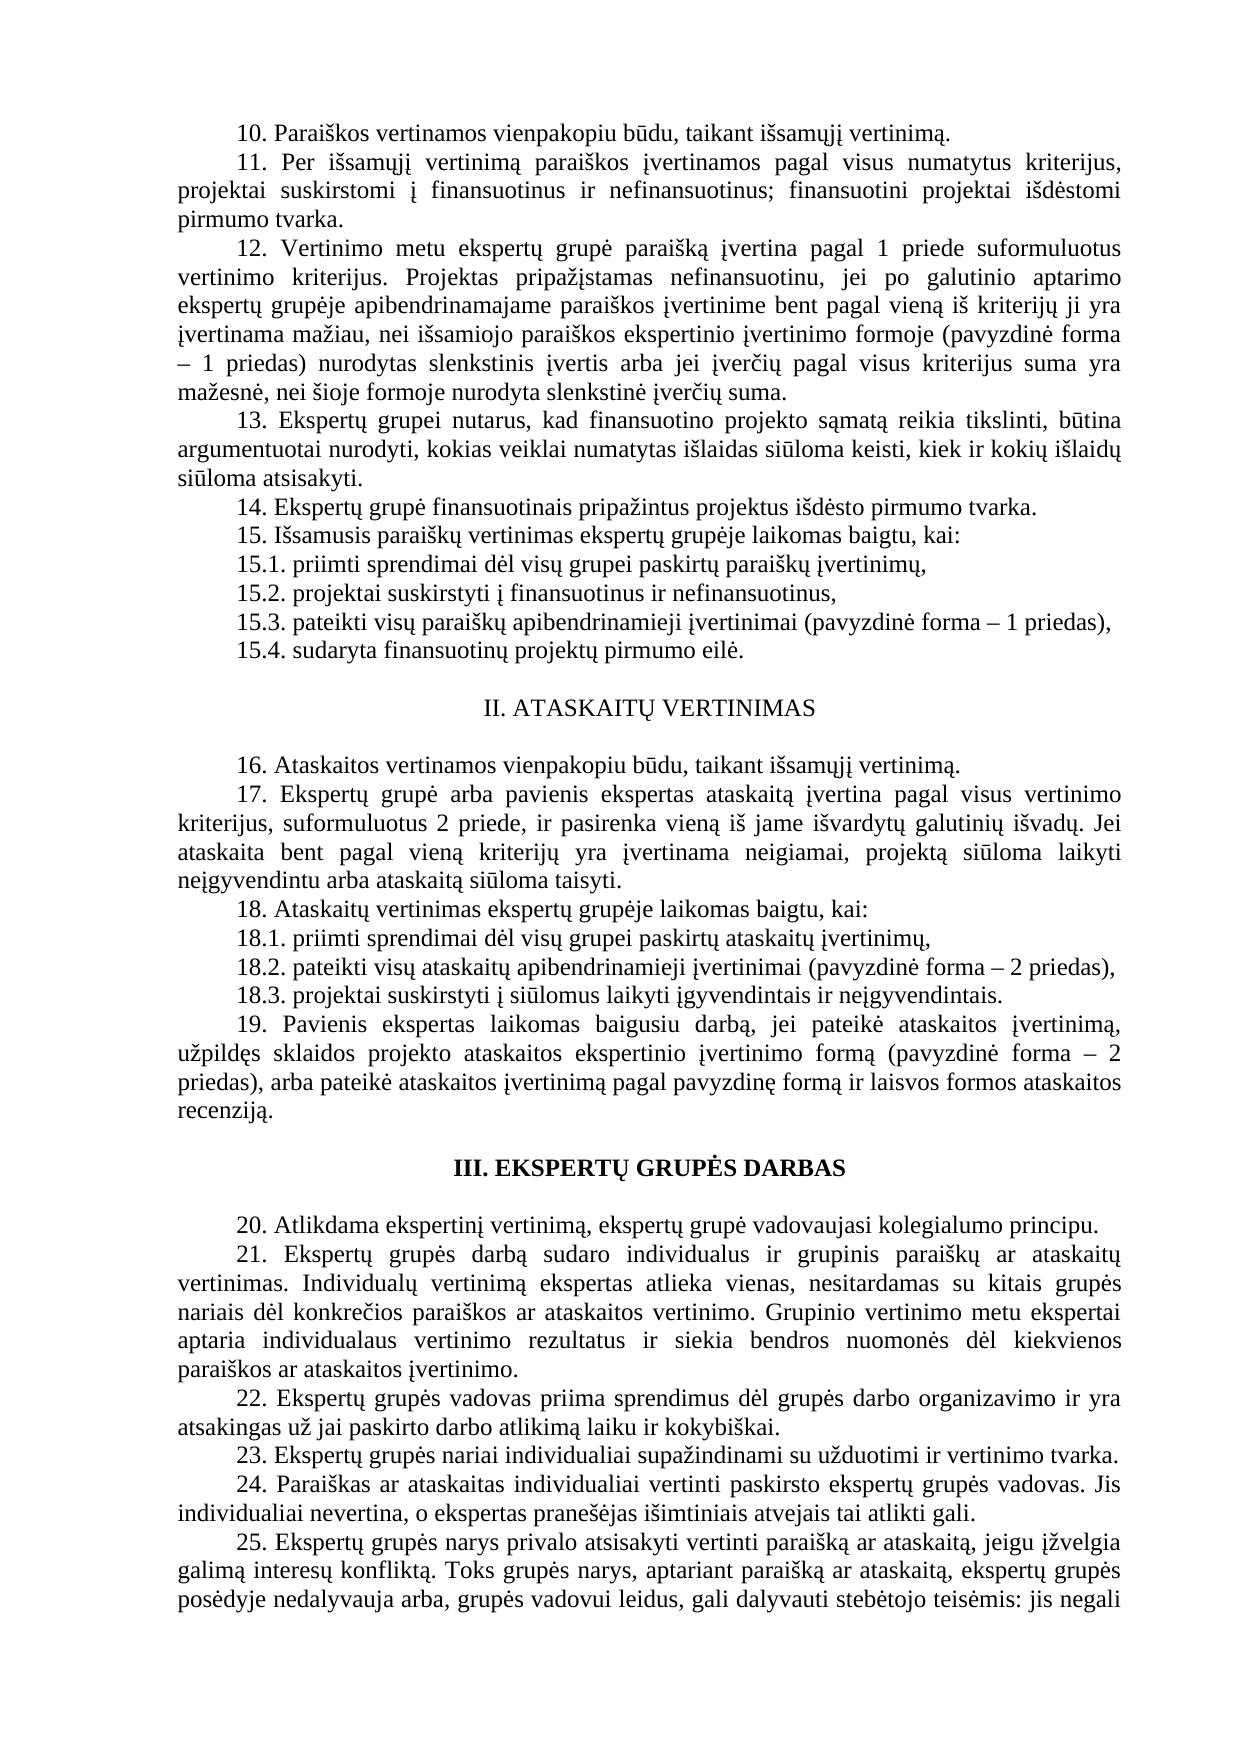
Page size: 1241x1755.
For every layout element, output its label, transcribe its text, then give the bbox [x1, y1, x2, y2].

text II. ATASKAITŲ VERTINIMAS [177, 693, 1122, 722]
text 18.1. priimti sprendimai dėl visų grupei paskirtų ataskaitų įvertinimų, [177, 923, 1122, 952]
text 15.2. projektai suskirstyti į finansuotinus ir nefinansuotinus, [177, 578, 1122, 607]
text 18.3. projektai suskirstyti į siūlomus laikyti įgyvendintais ir neįgyvendintais. [177, 981, 1122, 1009]
text 15.4. sudaryta finansuotinų projektų pirmumo eilė. [177, 636, 1122, 664]
text 15. Išsamusis paraiškų vertinimas ekspertų grupėje laikomas baigtu, kai: [177, 521, 1122, 549]
text 14. Ekspertų grupė finansuotinais pripažintus projektus išdėsto pirmumo tvarka. [177, 492, 1122, 521]
text 13. Ekspertų grupei nutarus, kad finansuotino projekto sąmatą reikia tikslinti, būtina argumentuotai nurodyti, kokias veiklai numatytas išlaidas siūloma keisti, kiek ir kokių išlaidų siūloma atsisakyti. [177, 406, 1122, 492]
text 11. Per išsamųjį vertinimą paraiškos įvertinamos pagal visus numatytus kriterijus, projektai suskirstomi į finansuotinus ir nefinansuotinus; finansuotini projektai išdėstomi pirmumo tvarka. [177, 147, 1122, 233]
text 17. Ekspertų grupė arba pavienis ekspertas ataskaitą įvertina pagal visus vertinimo kriterijus, suformuluotus 2 priede, ir pasirenka vieną iš jame išvardytų galutinių išvadų. Jei ataskaita bent pagal vieną kriterijų yra įvertinama neigiamai, projektą siūloma laikyti neįgyvendintu arba ataskaitą siūloma taisyti. [177, 779, 1122, 894]
text III. EKSPERTŲ GRUPĖS DARBAS [177, 1153, 1122, 1182]
text 10. Paraiškos vertinamos vienpakopiu būdu, taikant išsamųjį vertinimą. [177, 118, 1122, 147]
text 19. Pavienis ekspertas laikomas baigusiu darbą, jei pateikė ataskaitos įvertinimą, užpildęs sklaidos projekto ataskaitos ekspertinio įvertinimo formą (pavyzdinė forma – 2 priedas), arba pateikė ataskaitos įvertinimą pagal pavyzdinę formą ir laisvos formos ataskaitos recenziją. [177, 1009, 1122, 1124]
text 24. Paraiškas ar ataskaitas individualiai vertinti paskirsto ekspertų grupės vadovas. Jis individualiai nevertina, o ekspertas pranešėjas išimtiniais atvejais tai atlikti gali. [177, 1469, 1122, 1527]
text 15.1. priimti sprendimai dėl visų grupei paskirtų paraiškų įvertinimų, [177, 549, 1122, 578]
text 18. Ataskaitų vertinimas ekspertų grupėje laikomas baigtu, kai: [177, 894, 1122, 923]
text 21. Ekspertų grupės darbą sudaro individualus ir grupinis paraiškų ar ataskaitų vertinimas. Individualų vertinimą ekspertas atlieka vienas, nesitardamas su kitais grupės nariais dėl konkrečios paraiškos ar ataskaitos vertinimo. Grupinio vertinimo metu ekspertai aptaria individualaus vertinimo rezultatus ir siekia bendros nuomonės dėl kiekvienos paraiškos ar ataskaitos įvertinimo. [177, 1239, 1122, 1383]
text 18.2. pateikti visų ataskaitų apibendrinamieji įvertinimai (pavyzdinė forma – 2 priedas), [177, 952, 1122, 981]
text 22. Ekspertų grupės vadovas priima sprendimus dėl grupės darbo organizavimo ir yra atsakingas už jai paskirto darbo atlikimą laiku ir kokybiškai. [177, 1383, 1122, 1441]
text 12. Vertinimo metu ekspertų grupė paraišką įvertina pagal 1 priede suformuluotus vertinimo kriterijus. Projektas pripažįstamas nefinansuotinu, jei po galutinio aptarimo ekspertų grupėje apibendrinamajame paraiškos įvertinime bent pagal vieną iš kriterijų ji yra įvertinama mažiau, nei išsamiojo paraiškos ekspertinio įvertinimo formoje (pavyzdinė forma – 1 priedas) nurodytas slenkstinis įvertis arba jei įverčių pagal visus kriterijus suma yra mažesnė, nei šioje formoje nurodyta slenkstinė įverčių suma. [177, 233, 1122, 406]
text 25. Ekspertų grupės narys privalo atsisakyti vertinti paraišką ar ataskaitą, jeigu įžvelgia galimą interesų konfliktą. Toks grupės narys, aptariant paraišką ar ataskaitą, ekspertų grupės posėdyje nedalyvauja arba, grupės vadovui leidus, gali dalyvauti stebėtojo teisėmis: jis negali [177, 1527, 1122, 1613]
text 15.3. pateikti visų paraiškų apibendrinamieji įvertinimai (pavyzdinė forma – 1 priedas), [177, 607, 1122, 636]
text 16. Ataskaitos vertinamos vienpakopiu būdu, taikant išsamųjį vertinimą. [177, 751, 1122, 779]
text 23. Ekspertų grupės nariai individualiai supažindinami su užduotimi ir vertinimo tvarka. [177, 1441, 1122, 1469]
text 20. Atlikdama ekspertinį vertinimą, ekspertų grupė vadovaujasi kolegialumo principu. [177, 1211, 1122, 1239]
